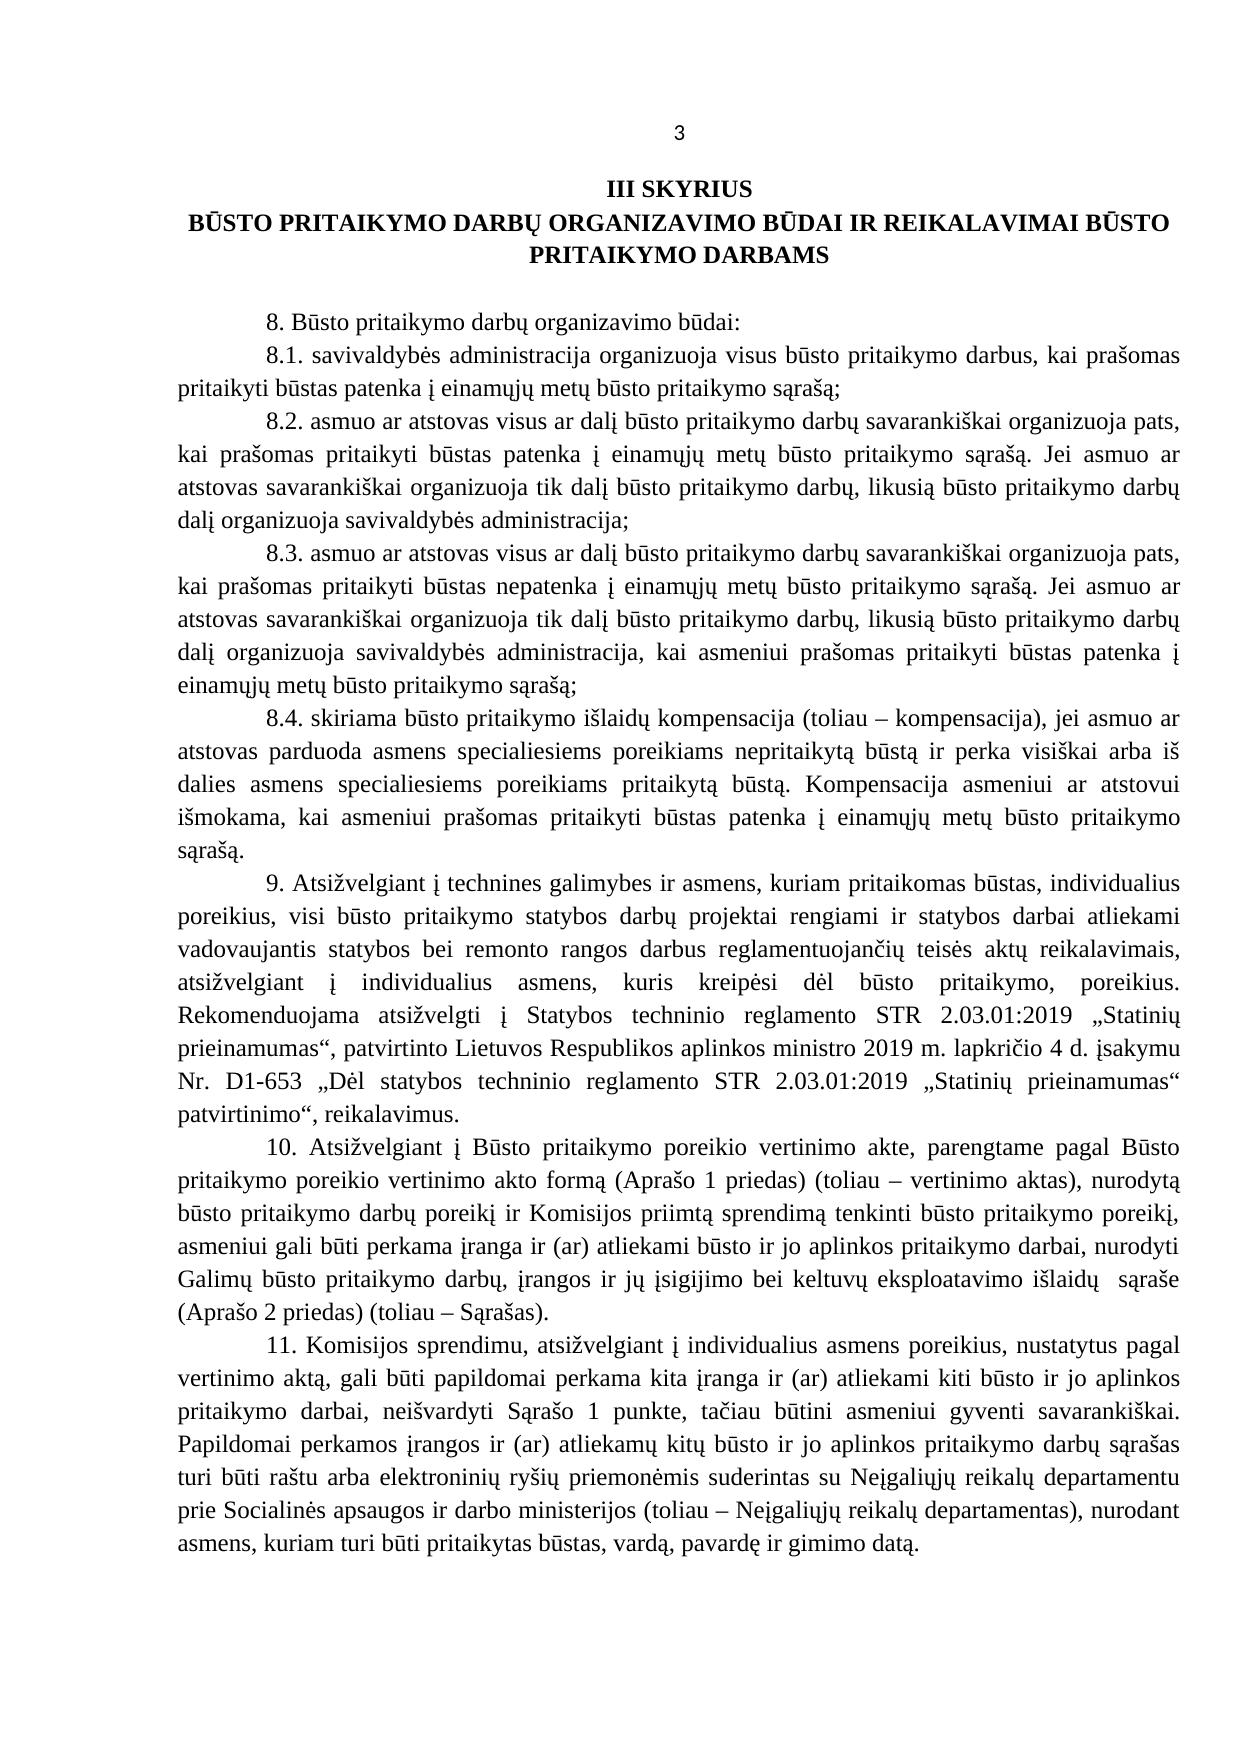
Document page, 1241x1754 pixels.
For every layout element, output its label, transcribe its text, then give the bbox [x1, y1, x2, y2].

text 10. Atsižvelgiant į Būsto pritaikymo poreikio vertinimo akte, parengtame pagal Būsto pritaikymo poreikio vertinimo akto formą (Aprašo 1 priedas) (toliau – vertinimo aktas), nurodytą būsto pritaikymo darbų poreikį ir Komisijos priimtą sprendimą tenkinti būsto pritaikymo poreikį, asmeniui gali būti perkama įranga ir (ar) atliekami būsto ir jo aplinkos pritaikymo darbai, nurodyti Galimų būsto pritaikymo darbų, įrangos ir jų įsigijimo bei keltuvų eksploatavimo išlaidų sąraše (Aprašo 2 priedas) (toliau – Sąrašas). [177, 1132, 1181, 1326]
text 8. Būsto pritaikymo darbų organizavimo būdai: [177, 307, 1181, 335]
text BŪSTO PRITAIKYMO darbų organizavimo BŪDAI IR REIKALAVIMAI BŪSTO PRITAIKYMO DARBAMS [177, 208, 1181, 269]
text 11. Komisijos sprendimu, atsižvelgiant į individualius asmens poreikius, nustatytus pagal vertinimo aktą, gali būti papildomai perkama kita įranga ir (ar) atliekami kiti būsto ir jo aplinkos pritaikymo darbai, neišvardyti Sąrašo 1 punkte, tačiau būtini asmeniui gyventi savarankiškai. Papildomai perkamos įrangos ir (ar) atliekamų kitų būsto ir jo aplinkos pritaikymo darbų sąrašas turi būti raštu arba elektroninių ryšių priemonėmis suderintas su Neįgaliųjų reikalų departamentu prie Socialinės apsaugos ir darbo ministerijos (toliau – Neįgaliųjų reikalų departamentas), nurodant asmens, kuriam turi būti pritaikytas būstas, vardą, pavardę ir gimimo datą. [177, 1330, 1181, 1557]
text 8.3. asmuo ar atstovas visus ar dalį būsto pritaikymo darbų savarankiškai organizuoja pats, kai prašomas pritaikyti būstas nepatenka į einamųjų metų būsto pritaikymo sąrašą. Jei asmuo ar atstovas savarankiškai organizuoja tik dalį būsto pritaikymo darbų, likusią būsto pritaikymo darbų dalį organizuoja savivaldybės administracija, kai asmeniui prašomas pritaikyti būstas patenka į einamųjų metų būsto pritaikymo sąrašą; [177, 538, 1181, 699]
text 8.2. asmuo ar atstovas visus ar dalį būsto pritaikymo darbų savarankiškai organizuoja pats, kai prašomas pritaikyti būstas patenka į einamųjų metų būsto pritaikymo sąrašą. Jei asmuo ar atstovas savarankiškai organizuoja tik dalį būsto pritaikymo darbų, likusią būsto pritaikymo darbų dalį organizuoja savivaldybės administracija; [177, 406, 1181, 533]
text 8.4. skiriama būsto pritaikymo išlaidų kompensacija (toliau – kompensacija), jei asmuo ar atstovas parduoda asmens specialiesiems poreikiams nepritaikytą būstą ir perka visiškai arba iš dalies asmens specialiesiems poreikiams pritaikytą būstą. Kompensacija asmeniui ar atstovui išmokama, kai asmeniui prašomas pritaikyti būstas patenka į einamųjų metų būsto pritaikymo sąrašą. [177, 703, 1181, 864]
text 9. Atsižvelgiant į technines galimybes ir asmens, kuriam pritaikomas būstas, individualius poreikius, visi būsto pritaikymo statybos darbų projektai rengiami ir statybos darbai atliekami vadovaujantis statybos bei remonto rangos darbus reglamentuojančių teisės aktų reikalavimais, atsižvelgiant į individualius asmens, kuris kreipėsi dėl būsto pritaikymo, poreikius. Rekomenduojama atsižvelgti į Statybos techninio reglamento STR 2.03.01:2019 „Statinių prieinamumas“, patvirtinto Lietuvos Respublikos aplinkos ministro 2019 m. lapkričio 4 d. įsakymu Nr. D1-653 „Dėl statybos techninio reglamento STR 2.03.01:2019 „Statinių prieinamumas“ patvirtinimo“, reikalavimus. [177, 868, 1181, 1128]
text 8.1. savivaldybės administracija organizuoja visus būsto pritaikymo darbus, kai prašomas pritaikyti būstas patenka į einamųjų metų būsto pritaikymo sąrašą; [177, 340, 1181, 401]
text III SKYRIUS [177, 174, 1181, 203]
